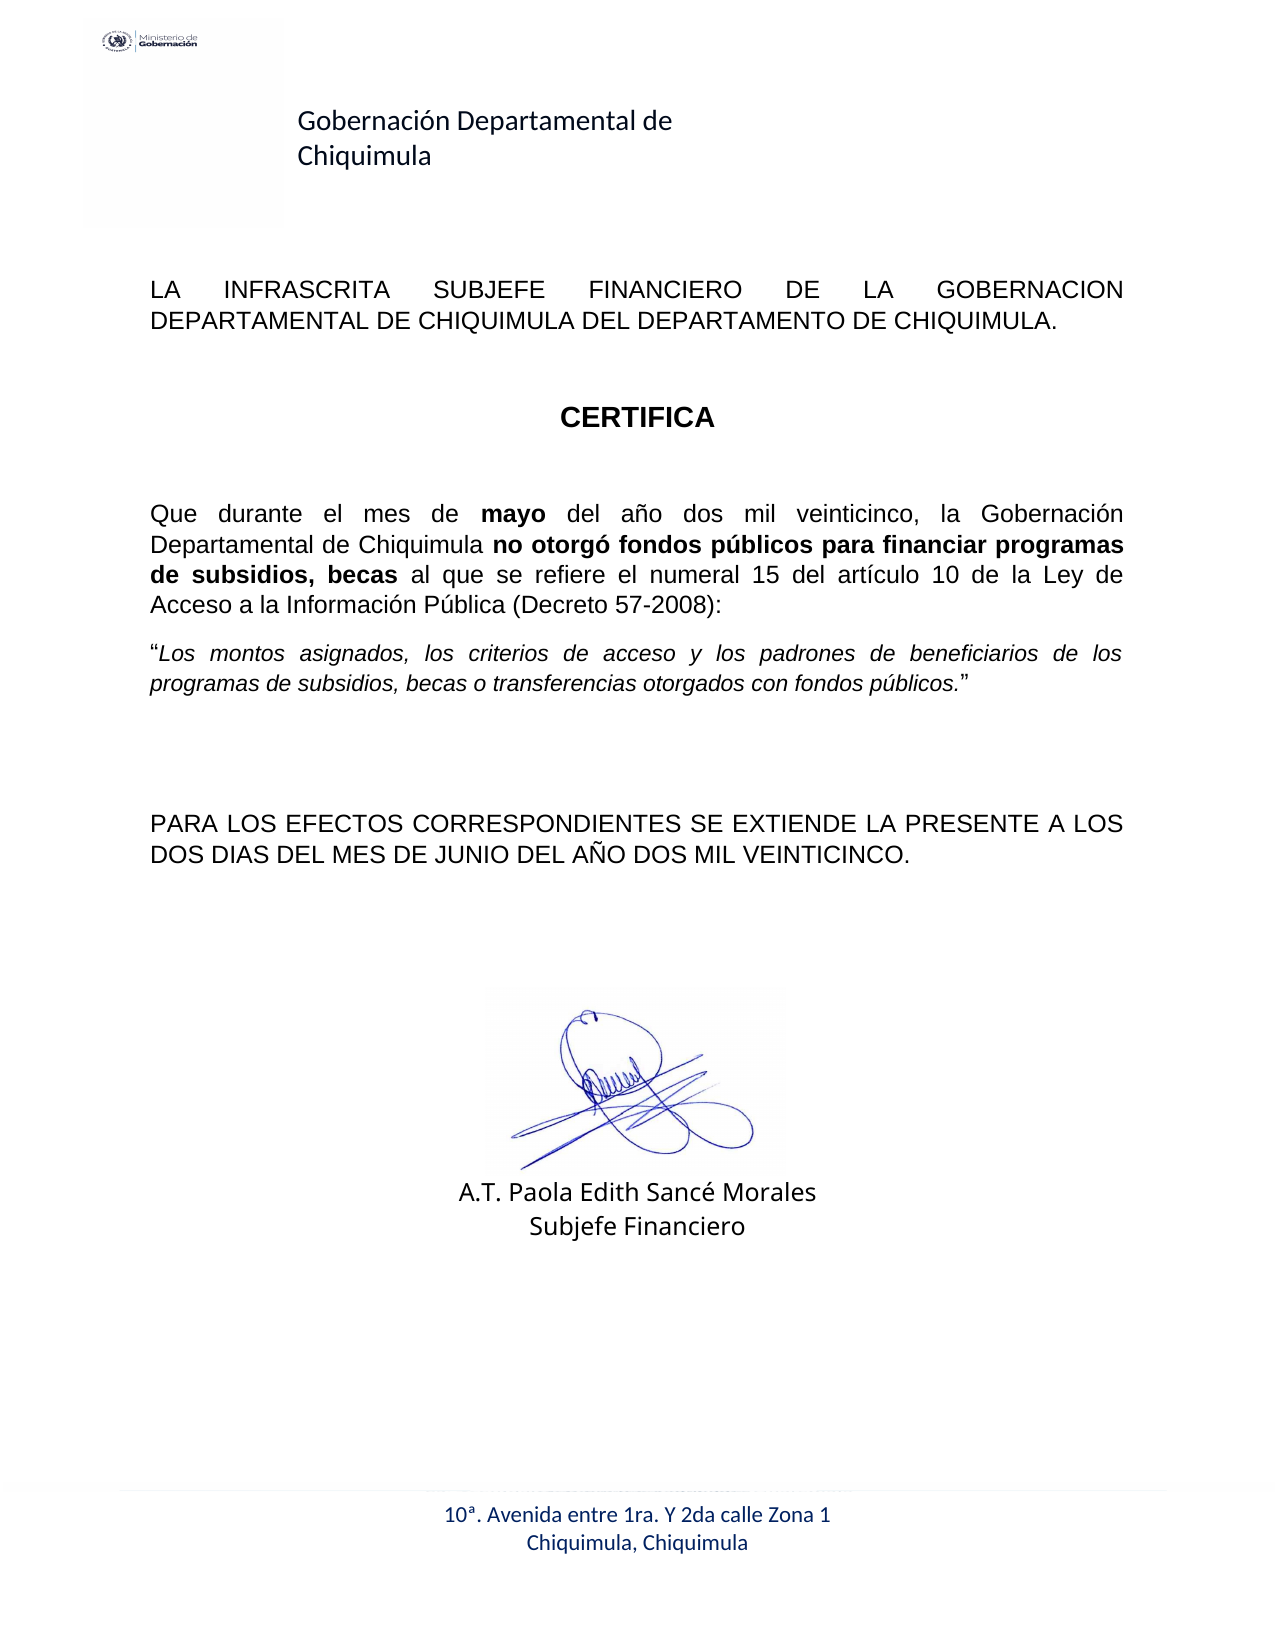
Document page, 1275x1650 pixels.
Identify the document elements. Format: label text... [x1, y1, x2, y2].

text Subjefe Financiero [150, 1209, 1125, 1243]
text LA INFRASCRITA SUBJEFE FINANCIERO DE LA GOBERNACION DEPARTAMENTAL DE CHIQUIMULA DEL DEPARTAMENTO DE CHIQUIMULA. [150, 275, 1125, 334]
text Que durante el mes de mayo del año dos mil veinticinco, la Gobernación Departamental de Chiquimula no otorgó fondos públicos para financiar programas de subsidios, becas al que se refiere el numeral 15 del artículo 10 de la Ley de Acceso a la Información Pública (Decreto 57-2008): [150, 499, 1125, 619]
text A.T. Paola Edith Sancé Morales [150, 967, 1125, 1209]
text PARA LOS EFECTOS CORRESPONDIENTES SE EXTIENDE LA PRESENTE A LOS DOS DIAS DEL MES DE JUNIO DEL AÑO DOS MIL VEINTICINCO. [150, 809, 1125, 868]
text “Los montos asignados, los criterios de acceso y los padrones de beneficiarios de los programas de subsidios, becas o transferencias otorgados con fondos públicos.” [150, 638, 1125, 697]
text CERTIFICA [150, 400, 1125, 433]
